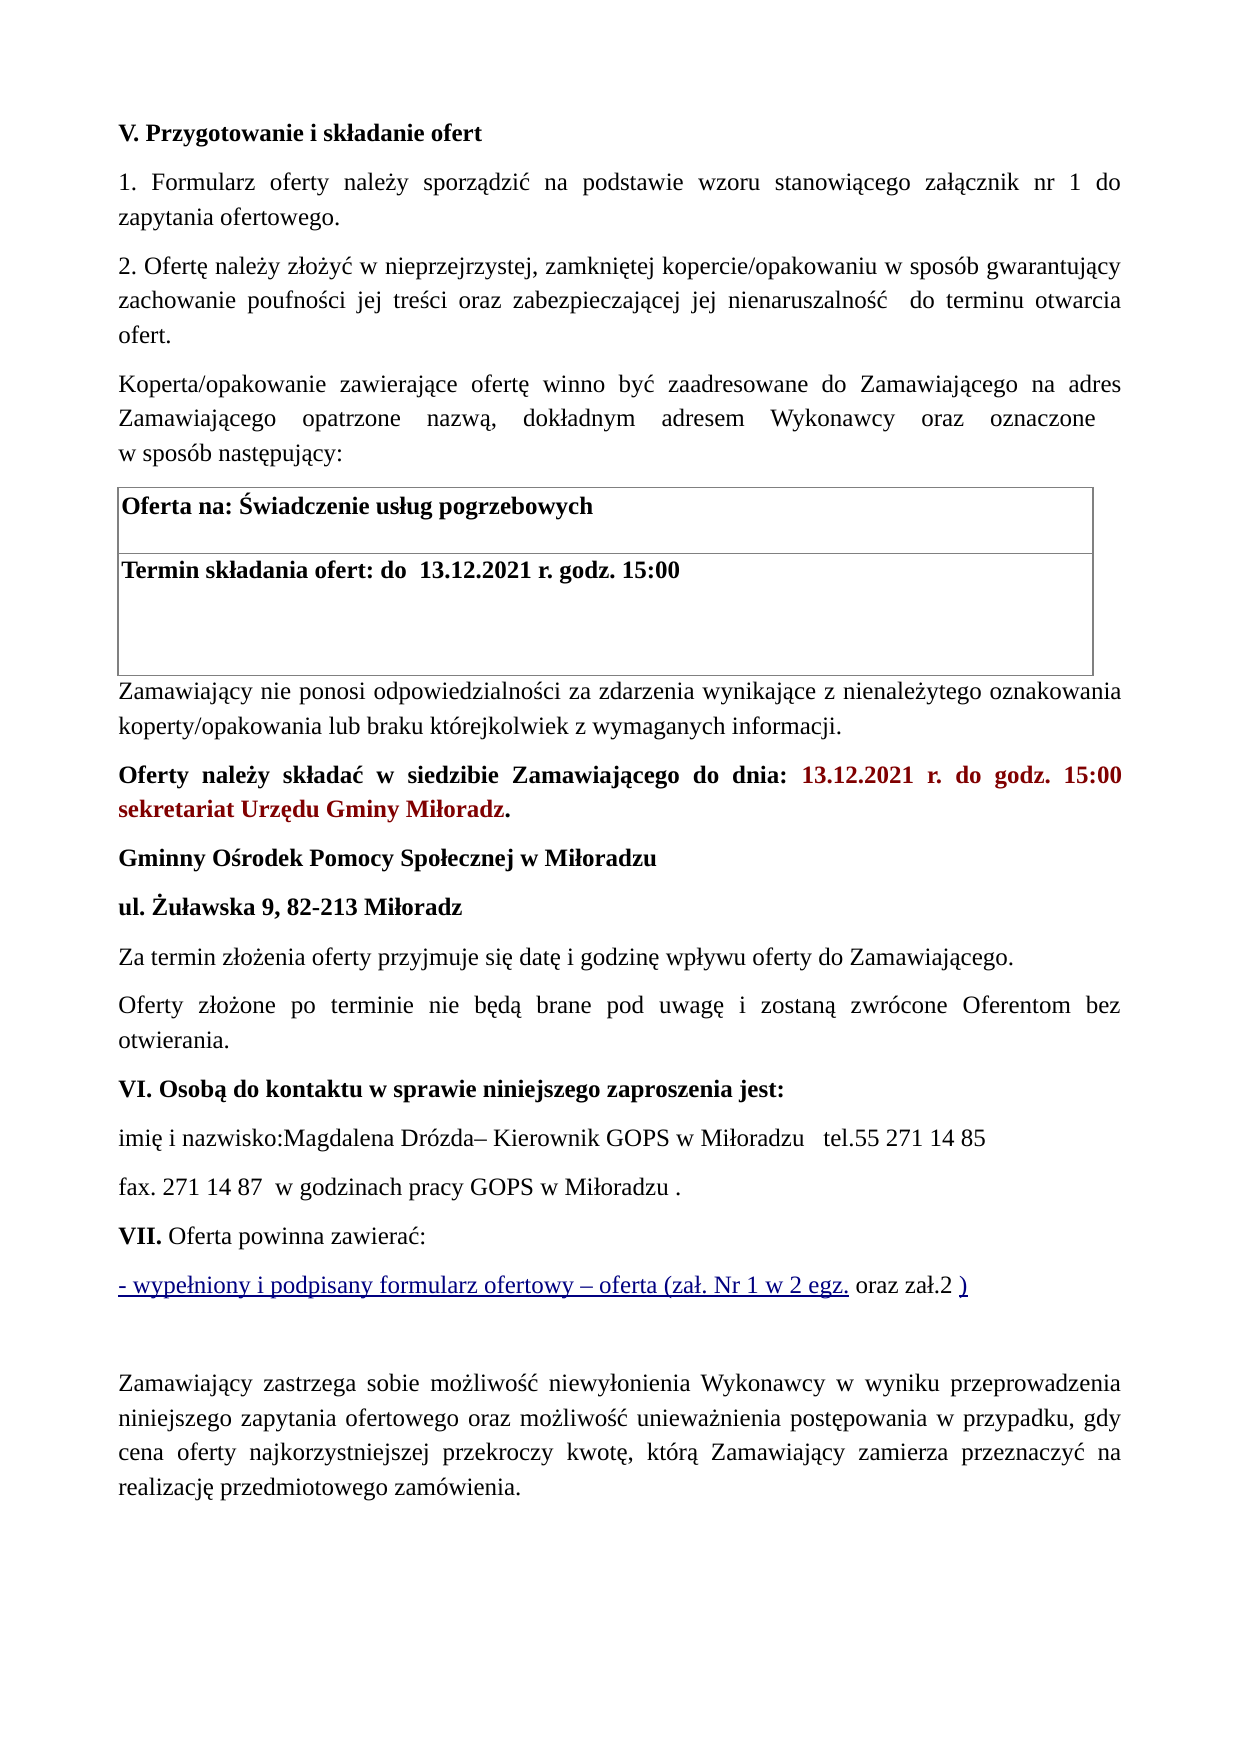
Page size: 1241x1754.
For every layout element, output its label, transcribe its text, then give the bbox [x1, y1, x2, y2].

text - wypełniony i podpisany formularz ofertowy – oferta (zał. Nr 1 w 2 egz. oraz zał.2 ) [118, 1270, 1122, 1299]
text Za termin złożenia oferty przyjmuje się datę i godzinę wpływu oferty do Zamawiającego. [118, 942, 1122, 970]
text Oferty złożone po terminie nie będą brane pod uwagę i zostaną zwrócone Oferentom bez otwierania. [118, 991, 1122, 1054]
text Zamawiający nie ponosi odpowiedzialności za zdarzenia wynikające z nienależytego oznakowania koperty/opakowania lub braku którejkolwiek z wymaganych informacji. [118, 676, 1122, 739]
text 1. Formularz oferty należy sporządzić na podstawie wzoru stanowiącego załącznik nr 1 do zapytania ofertowego. [118, 167, 1122, 230]
text VII. Oferta powinna zawierać: [118, 1221, 1122, 1250]
text Gminny Ośrodek Pomocy Społecznej w Miłoradzu [118, 843, 1122, 872]
text Koperta/opakowanie zawierające ofertę winno być zaadresowane do Zamawiającego na adres Zamawiającego opatrzone nazwą, dokładnym adresem Wykonawcy oraz oznaczone w sposób następujący: [118, 369, 1122, 466]
text imię i nazwisko:Magdalena Drózda– Kierownik GOPS w Miłoradzu tel.55 271 14 85 [118, 1123, 1122, 1152]
text Oferty należy składać w siedzibie Zamawiającego do dnia: 13.12.2021 r. do godz. 15:00 sekretariat Urzędu Gminy Miłoradz. [118, 760, 1122, 823]
table_header Oferta na: Świadczenie usług pogrzebowych [119, 488, 1092, 552]
text VI. Osobą do kontaktu w sprawie niniejszego zaproszenia jest: [118, 1074, 1122, 1103]
text 2. Ofertę należy złożyć w nieprzejrzystej, zamkniętej kopercie/opakowaniu w sposób gwarantujący zachowanie poufności jej treści oraz zabezpieczającej jej nienaruszalność do terminu otwarcia ofert. [118, 251, 1122, 348]
text ul. Żuławska 9, 82-213 Miłoradz [118, 892, 1122, 921]
text fax. 271 14 87 w godzinach pracy GOPS w Miłoradzu . [118, 1172, 1122, 1201]
text V. Przygotowanie i składanie ofert [118, 118, 1122, 147]
table_cell Termin składania ofert: do 13.12.2021 r. godz. 15:00 [119, 554, 1092, 675]
text Zamawiający zastrzega sobie możliwość niewyłonienia Wykonawcy w wyniku przeprowadzenia niniejszego zapytania ofertowego oraz możliwość unieważnienia postępowania w przypadku, gdy cena oferty najkorzystniejszej przekroczy kwotę, którą Zamawiający zamierza przeznaczyć na realizację przedmiotowego zamówienia. [118, 1368, 1122, 1501]
